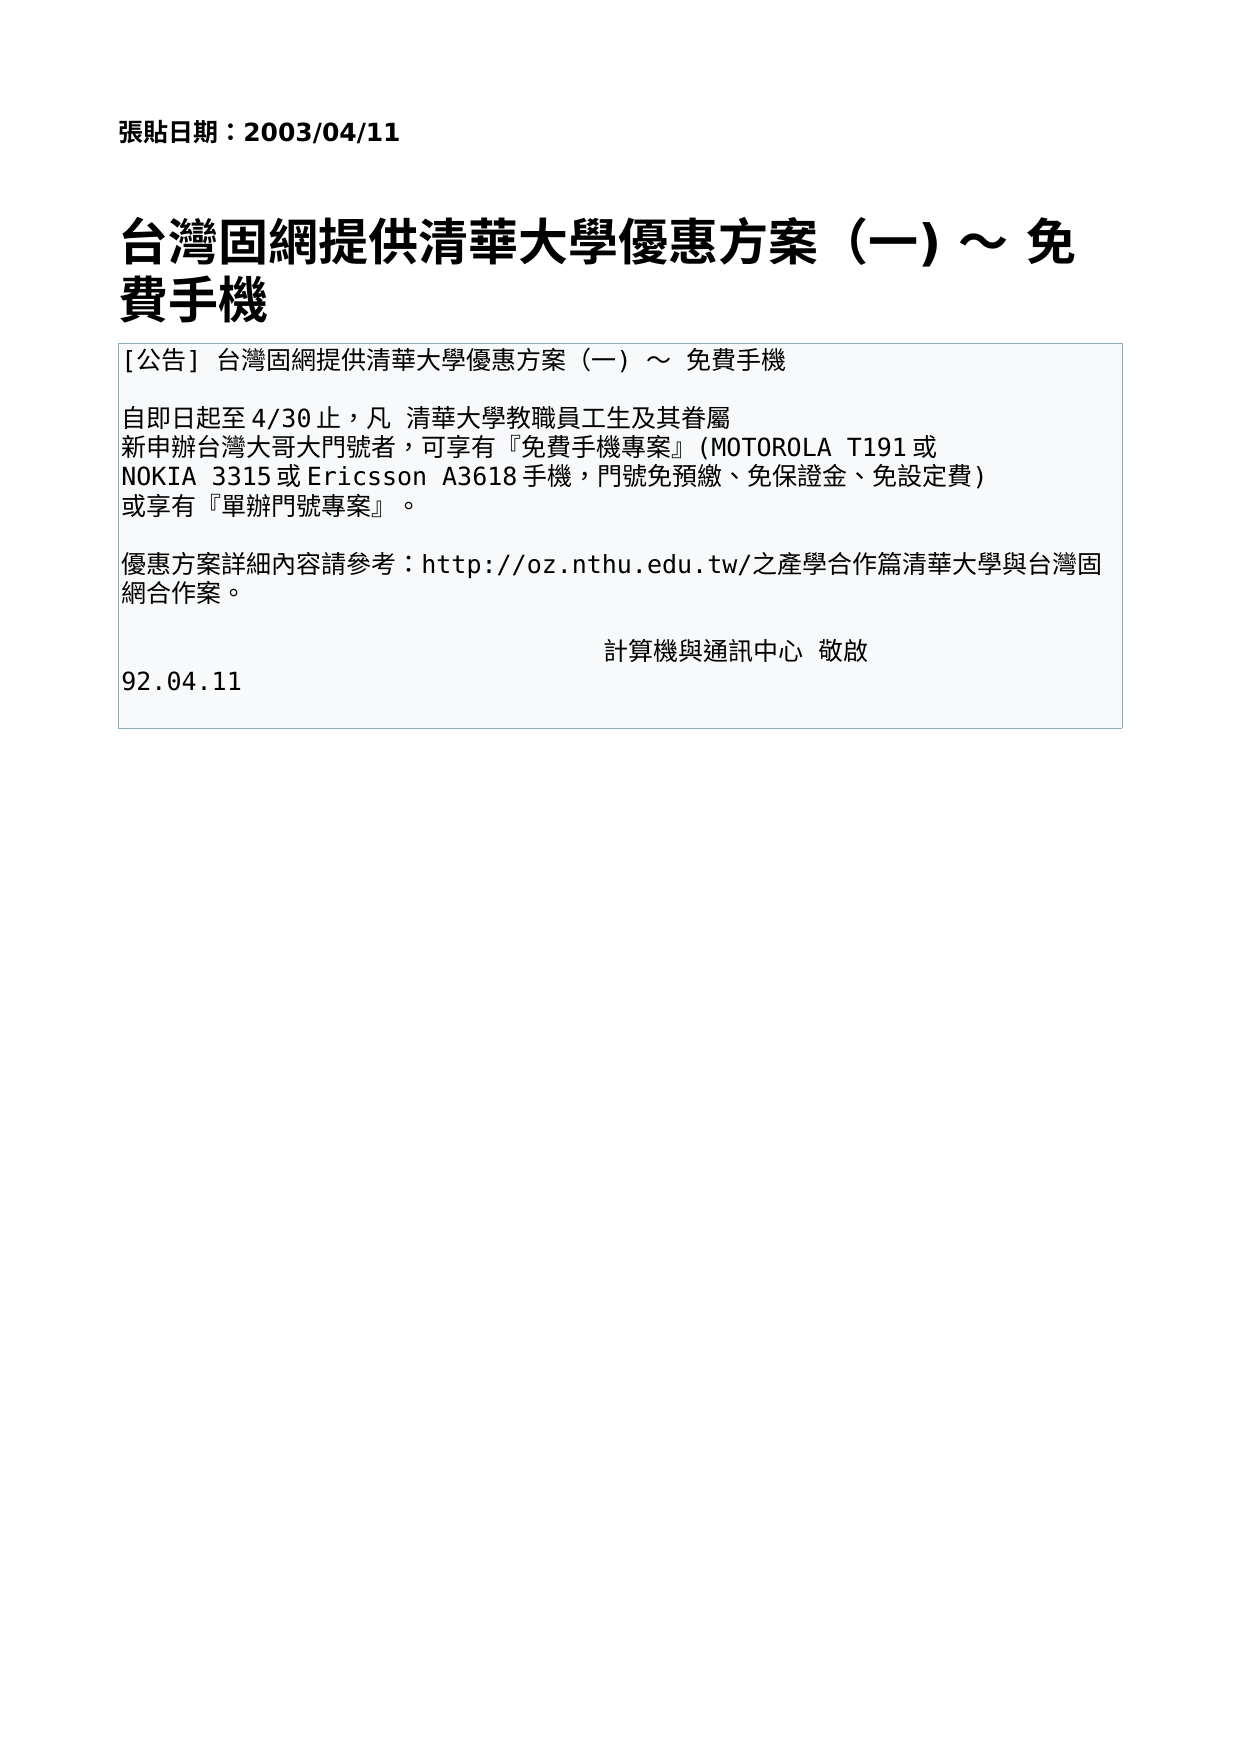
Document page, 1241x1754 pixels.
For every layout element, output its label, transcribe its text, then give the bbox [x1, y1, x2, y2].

text [公告] 台灣固網提供清華大學優惠方案（一) ～ 免費手機 自即日起至4/30止，凡 清華大學教職員工生及其眷屬 新申辦台灣大哥大門號者，可享有『免費手機專案』(MOTOROLA T191或 NOKIA 3315或Ericsson A3618手機，門號免預繳、免保證金、免設定費) 或享有『單辦門號專案』。 優惠方案詳細內容請參考：http://oz.nthu.edu.tw/之產學合作篇清華大學與台灣固網合作案。 計算機與通訊中心 敬啟 92.04.11 [119, 344, 1122, 728]
text 張貼日期：2003/04/11 [118, 118, 1122, 176]
subtitle 台灣固網提供清華大學優惠方案（一) ～ 免費手機 [118, 214, 1122, 330]
